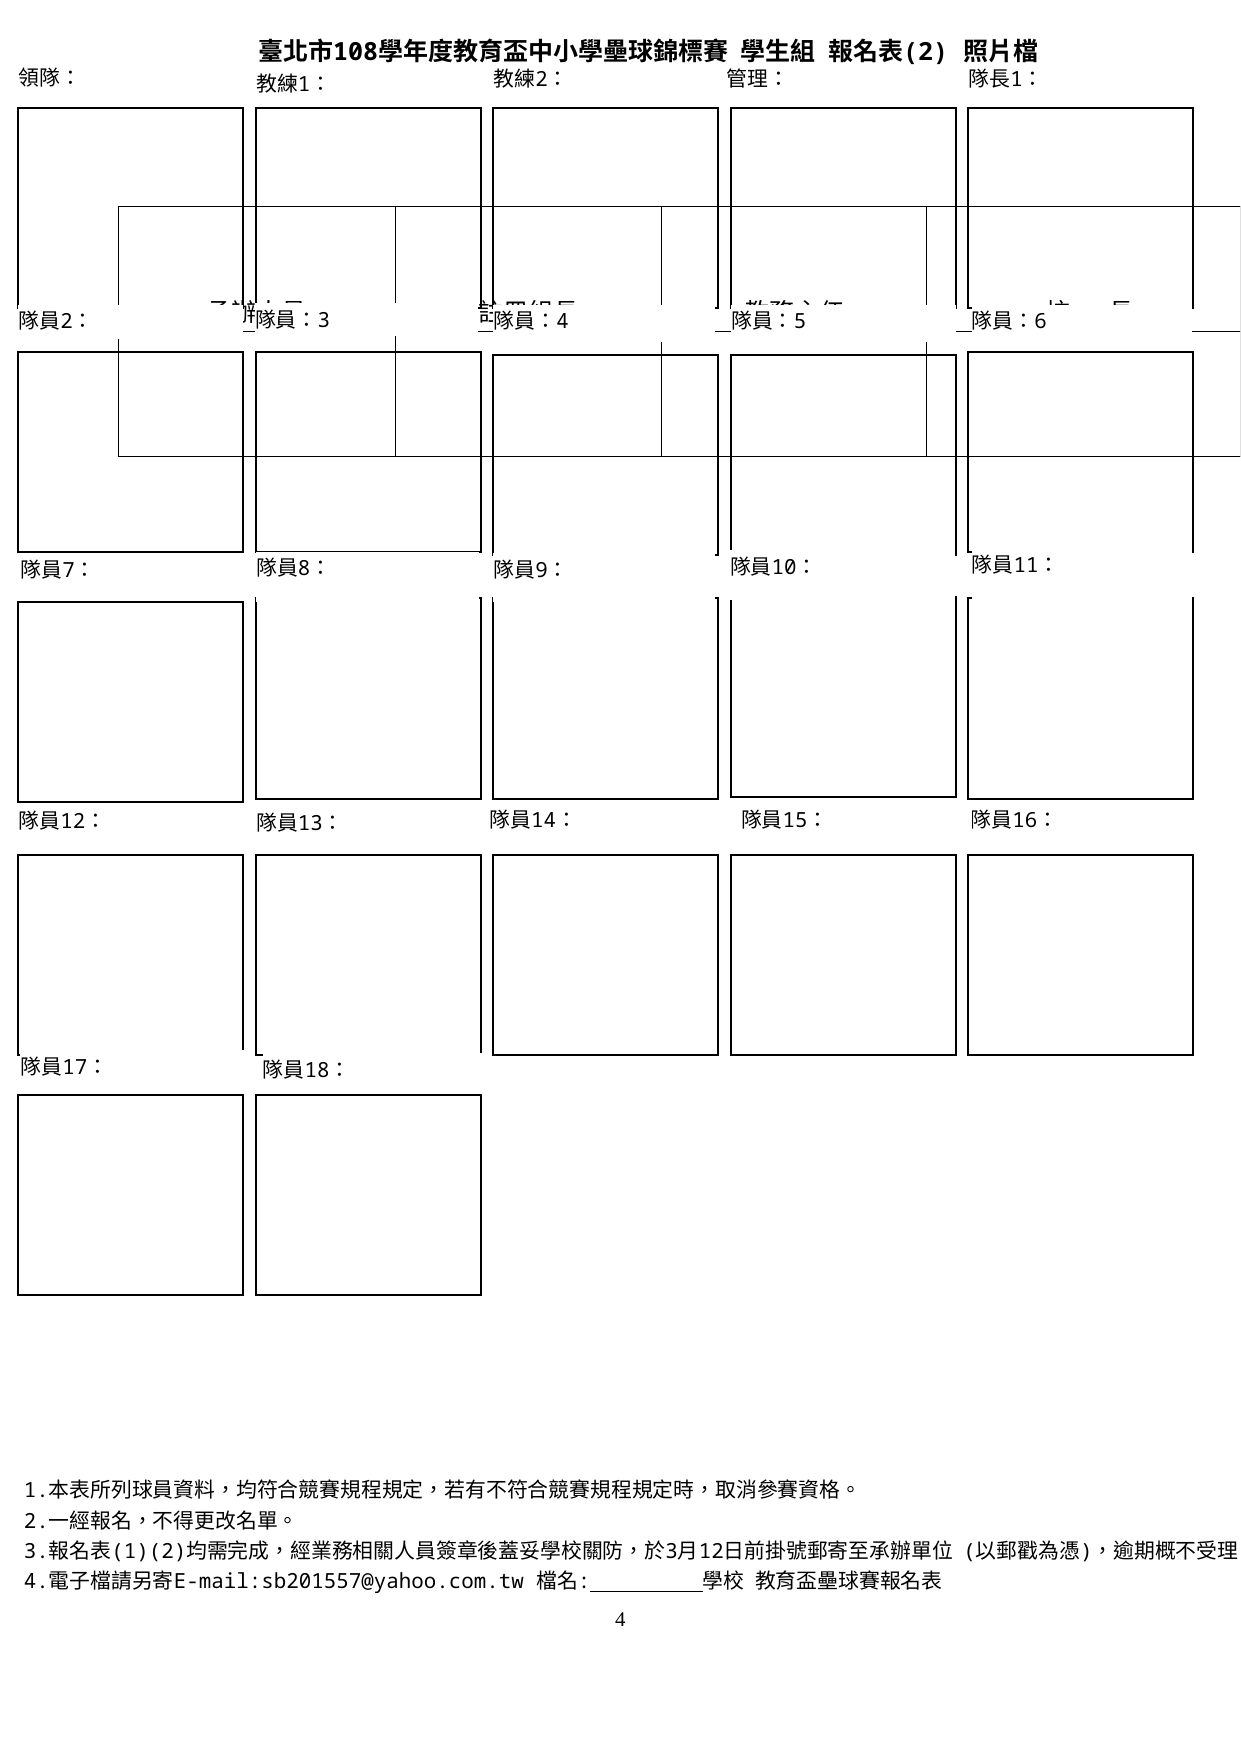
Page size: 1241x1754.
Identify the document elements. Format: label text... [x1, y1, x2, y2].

text 隊員16： [972, 803, 1191, 833]
text 臺北市108學年度教育盃中小學壘球錦標賽 學生組 報名表(2) 照片檔 [230, 31, 1066, 66]
table_header 承辦人員 [119, 207, 242, 305]
table_header 校 長 [956, 207, 972, 331]
text 隊員14： [489, 803, 722, 833]
table_cell [662, 332, 926, 456]
text 隊員：6 [972, 305, 1192, 335]
text 隊員10： [730, 550, 955, 580]
text 領隊： [18, 61, 243, 91]
table_cell [119, 353, 242, 456]
text 隊員：3 [255, 303, 478, 333]
text 教練2： [493, 66, 718, 93]
text 隊員：4 [493, 305, 715, 335]
table_cell [494, 356, 661, 456]
table_header 承辦人員 [257, 207, 395, 303]
table_header 註冊組長 [396, 207, 480, 307]
text 2.一經報名，不得更改名單。 [23, 1504, 1239, 1534]
table_cell [662, 356, 717, 456]
text 3.報名表(1)(2)均需完成，經業務相關人員簽章後蓋妥學校關防，於3月12日前掛號郵寄至承辦單位 (以郵戳為憑)，逾期概不受理。 [23, 1534, 1239, 1564]
text 隊員：5 [731, 305, 956, 335]
text 隊員11： [972, 548, 1192, 579]
text 管理： [727, 66, 952, 93]
table_header 註冊組長 [494, 207, 661, 305]
text 隊員15： [741, 803, 972, 833]
text 教練1： [256, 67, 481, 96]
text 隊員13： [256, 806, 486, 837]
table_header 教務主任 [732, 207, 926, 305]
table_header 教務主任 [715, 207, 731, 331]
table_header 校 長 [969, 207, 1192, 307]
text 隊員12： [18, 805, 243, 835]
table_cell [257, 353, 395, 456]
text 隊員7： [20, 553, 245, 583]
text 隊員8： [256, 552, 479, 582]
text 1.本表所列球員資料，均符合競賽規程規定，若有不符合競賽規程規定時，取消參賽資格。 [23, 1473, 1239, 1504]
table_header 校 長 [1192, 207, 1240, 331]
text 隊員9： [493, 553, 715, 583]
table_header 註冊組長 [478, 207, 493, 331]
text 4.電子檔請另寄E-mail:sb201557@yahoo.com.tw 檔名: 學校 教育盃壘球賽報名表 [23, 1564, 1239, 1595]
table_cell [396, 332, 661, 456]
table_cell [119, 332, 395, 456]
text 隊員18： [263, 1053, 486, 1083]
table_cell [732, 356, 926, 456]
text 隊長1： [968, 63, 1193, 93]
table_cell [927, 356, 955, 456]
table_cell [969, 353, 1192, 456]
table_cell [927, 332, 1240, 456]
table_header 教務主任 [662, 207, 717, 307]
table_header 校 長 [927, 207, 955, 305]
text 隊員2： [18, 305, 243, 335]
text 隊員17： [20, 1050, 252, 1080]
table_cell [396, 353, 480, 456]
table_header 承辦人員 [243, 207, 255, 331]
